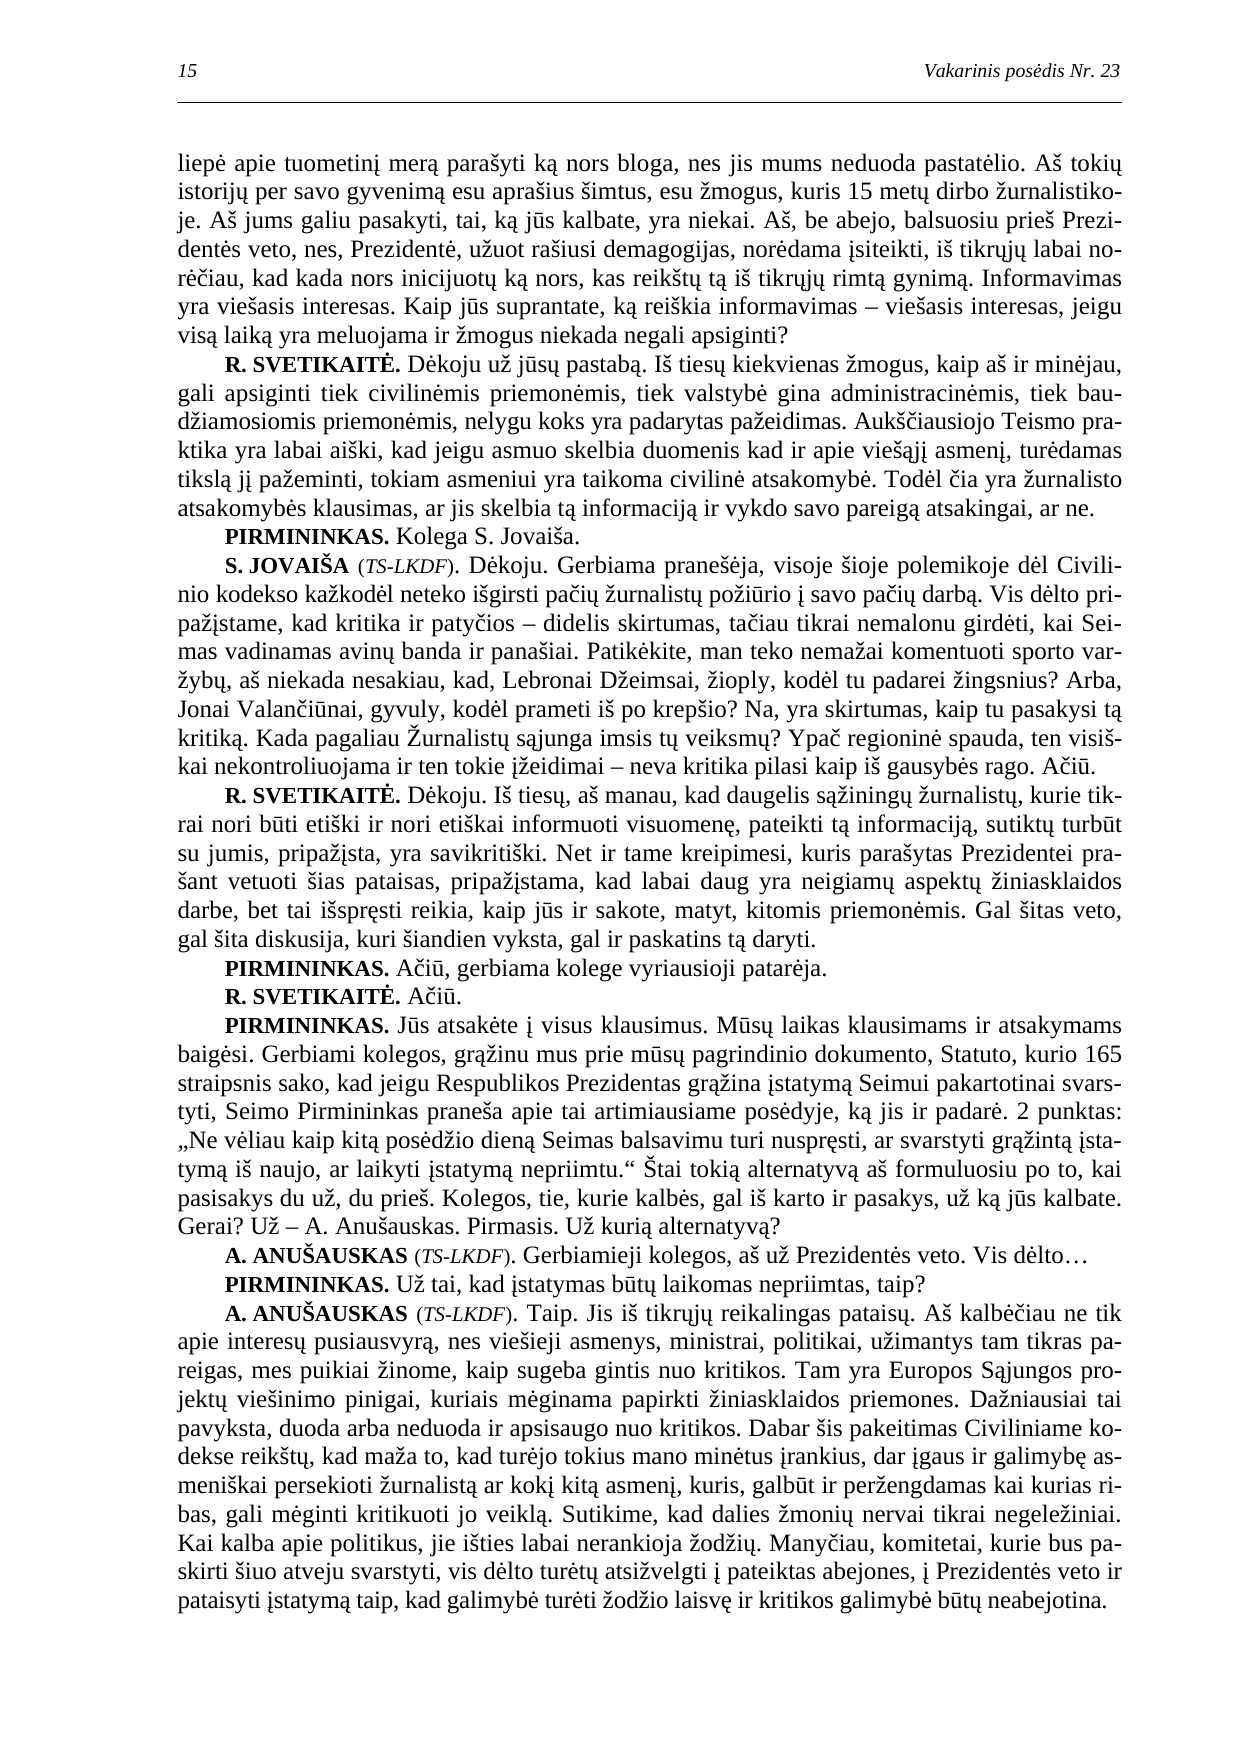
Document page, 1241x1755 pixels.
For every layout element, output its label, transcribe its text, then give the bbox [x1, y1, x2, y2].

text PIRMININKAS. Jūs at­sa­kė­te į vi­sus klau­si­mus. Mū­sų lai­kas klau­si­mams ir at­sa­ky­mams bai­gė­si. Ger­bia­mi ko­le­gos, grą­ži­nu mus prie mū­sų pa­grin­di­nio do­ku­men­to, Sta­tu­to, ku­rio 165 straips­nis sa­ko, kad jei­gu Res­pub­li­kos Pre­zi­den­tas grą­ži­na įsta­ty­mą Sei­mui pa­kar­to­ti­nai svars­ty­ti, Sei­mo Pir­mi­nin­kas pra­ne­ša apie tai ar­ti­miau­sia­me po­sė­dy­je, ką jis ir pa­da­rė. 2 punk­tas: „Ne vė­liau kaip ki­tą po­sė­džio die­ną Sei­mas bal­sa­vi­mu tu­ri nu­spręs­ti, ar svars­ty­ti grą­žin­tą įsta­ty­mą iš nau­jo, ar lai­ky­ti įsta­ty­mą ne­pri­im­tu.“ Štai to­kią al­ter­na­ty­vą aš for­mu­luo­siu po to, kai pa­si­sa­kys du už, du prieš. Ko­le­gos, tie, ku­rie kal­bės, gal iš kar­to ir pa­sa­kys, už ką jūs kal­ba­te. Ge­rai? Už – A. Anu­šaus­kas. Pir­ma­sis. Už ku­rią al­ter­na­ty­vą? [177, 1010, 1122, 1240]
text PIRMININKAS. Už tai, kad įsta­ty­mas bū­tų lai­ko­mas ne­pri­im­tas, taip? [177, 1269, 1122, 1298]
text lie­pė apie tuo­me­ti­nį me­rą pa­ra­šy­ti ką nors blo­ga, nes jis mums ne­duo­da pa­sta­tė­lio. Aš to­kių is­to­ri­jų per sa­vo gy­ve­ni­mą esu ap­ra­šius šim­tus, esu žmo­gus, ku­ris 15 me­tų dir­bo žur­na­lis­ti­ko­je. Aš jums ga­liu pa­sa­ky­ti, tai, ką jūs kal­ba­te, yra nie­kai. Aš, be abe­jo, bal­suo­siu prieš Pre­zi­den­tės ve­to, nes, Pre­zi­den­tė, užuot ra­šiu­si de­ma­go­gi­jas, no­rė­da­ma įsi­teik­ti, iš tik­rų­jų la­bai no­rė­čiau, kad ka­da nors ini­ci­juo­tų ką nors, kas reikš­tų tą iš tik­rų­jų rim­tą gy­ni­mą. In­for­ma­vi­mas yra vie­ša­sis in­te­re­sas. Kaip jūs su­pran­ta­te, ką reiš­kia in­for­ma­vi­mas – vie­ša­sis in­te­re­sas, jei­gu vi­są lai­ką yra me­luo­ja­ma ir žmo­gus nie­ka­da ne­ga­li ap­si­gin­ti? [177, 148, 1122, 349]
text A. ANUŠAUSKAS (TS-LKDF). Taip. Jis iš tik­rų­jų rei­ka­lin­gas pa­tai­sų. Aš kal­bė­čiau ne tik apie in­te­re­sų pu­siau­svy­rą, nes vie­šie­ji as­me­nys, mi­nist­rai, po­li­ti­kai, už­iman­tys tam tik­ras pa­rei­gas, mes pui­kiai ži­no­me, kaip su­ge­ba gin­tis nuo kri­ti­kos. Tam yra Eu­ro­pos Są­jun­gos pro­jek­tų vie­ši­ni­mo pi­ni­gai, ku­riais mė­gi­na­ma pa­pirk­ti ži­niask­lai­dos prie­mo­nes. Daž­niau­siai tai pa­vyks­ta, duo­da ar­ba ne­duo­da ir ap­si­sau­go nuo kri­ti­kos. Da­bar šis pa­kei­ti­mas Ci­vi­li­nia­me ko­dek­se reikš­tų, kad ma­ža to, kad tu­rė­jo to­kius ma­no mi­nė­tus įran­kius, dar įgaus ir ga­li­my­bę as­me­niš­kai per­se­kio­ti žur­na­lis­tą ar ko­kį ki­tą as­me­nį, ku­ris, gal­būt ir per­ženg­da­mas kai ku­rias ri­bas, ga­li mė­gin­ti kri­ti­kuo­ti jo veik­lą. Su­ti­ki­me, kad da­lies žmo­nių ner­vai tik­rai ne­ge­le­ži­niai. Kai kal­ba apie po­li­ti­kus, jie iš­ties la­bai ne­ran­kio­ja žo­džių. Ma­ny­čiau, ko­mi­te­tai, ku­rie bus pa­skir­ti šiuo at­ve­ju svars­ty­ti, vis dėl­to tu­rė­tų at­si­žvelg­ti į pa­teik­tas abe­jo­nes, į Pre­zi­den­tės ve­to ir pa­tai­sy­ti įsta­ty­mą taip, kad ga­li­my­bė tu­rė­ti žo­džio lais­vę ir kri­ti­kos ga­li­my­bė bū­tų ne­abe­jo­ti­na. [177, 1298, 1122, 1614]
text PIRMININKAS. Ko­le­ga S. Jo­vai­ša. [177, 521, 1122, 550]
text R. SVETIKAITĖ. Dė­ko­ju už jū­sų pa­sta­bą. Iš tie­sų kiek­vie­nas žmo­gus, kaip aš ir mi­nė­jau, ga­li ap­si­gin­ti tiek ci­vi­li­nė­mis prie­mo­nė­mis, tiek vals­ty­bė gi­na ad­mi­nist­ra­ci­nė­mis, tiek bau­džia­mo­sio­mis prie­mo­nė­mis, ne­ly­gu koks yra pa­da­ry­tas pa­žei­di­mas. Aukš­čiau­sio­jo Teis­mo pra­k­ti­ka yra la­bai aiš­ki, kad jei­gu as­muo skel­bia duo­me­nis kad ir apie vie­šą­jį as­me­nį, tu­rė­da­mas tiks­lą jį pa­že­min­ti, to­kiam as­me­niui yra tai­ko­ma ci­vi­li­nė at­sa­ko­my­bė. To­dėl čia yra žur­na­lis­to at­sa­ko­my­bės klau­si­mas, ar jis skel­bia tą in­for­ma­ci­ją ir vyk­do sa­vo pa­rei­gą at­sa­kin­gai, ar ne. [177, 349, 1122, 521]
text R. SVETIKAITĖ. Ačiū. [177, 981, 1122, 1010]
text A. ANUŠAUSKAS (TS-LKDF). Ger­bia­mie­ji ko­le­gos, aš už Pre­zi­den­tės ve­to. Vis dėl­to… [177, 1240, 1122, 1269]
text PIRMININKAS. Ačiū, ger­bia­ma ko­le­ge vy­riau­sio­ji pa­ta­rė­ja. [177, 953, 1122, 981]
text R. SVETIKAITĖ. Dė­ko­ju. Iš tie­sų, aš ma­nau, kad dau­ge­lis są­ži­nin­gų žur­na­lis­tų, ku­rie tik­rai no­ri bū­ti etiš­ki ir no­ri etiš­kai in­for­muo­ti vi­suo­me­nę, pa­teik­ti tą in­for­ma­ci­ją, su­tik­tų tur­būt su ju­mis, pri­pa­žįs­ta, yra sa­vi­kri­tiški. Net ir ta­me krei­pi­me­si, ku­ris pa­ra­šy­tas Pre­zi­den­tei pra­šant ve­tuo­ti šias pa­tai­sas, pri­pa­žįs­ta­ma, kad la­bai daug yra nei­gia­mų as­pek­tų ži­niask­lai­dos dar­be, bet tai iš­spręs­ti rei­kia, kaip jūs ir sa­ko­te, ma­tyt, ki­to­mis prie­mo­nė­mis. Gal ši­tas ve­to, gal ši­ta dis­ku­si­ja, ku­ri šian­dien vyks­ta, gal ir pa­ska­tins tą da­ry­ti. [177, 780, 1122, 953]
text S. JOVAIŠA (TS-LKDF). Dė­ko­ju. Ger­bia­ma pra­ne­šė­ja, vi­so­je šio­je po­le­mi­ko­je dėl Ci­vi­li­nio ko­dek­so kaž­ko­dėl ne­te­ko iš­girs­ti pa­čių žur­na­lis­tų po­žiū­rio į sa­vo pa­čių dar­bą. Vis dėl­to pri­pa­žįs­ta­me, kad kri­ti­ka ir pa­ty­čios – di­de­lis skir­tu­mas, ta­čiau tik­rai ne­ma­lo­nu gir­dė­ti, kai Sei­mas va­di­na­mas avi­nų ban­da ir pa­na­šiai. Pa­ti­kė­ki­te, man te­ko ne­ma­žai ko­men­tuo­ti spor­to var­žy­bų, aš nie­ka­da ne­sa­kiau, kad, Lebronai Džeimsai, žiop­ly, ko­dėl tu pa­da­rei žings­nius? Ar­ba, Jo­nai Va­lan­čiū­nai, gy­vu­ly, ko­dėl pra­me­ti iš po krep­šio? Na, yra skir­tu­mas, kaip tu pa­sa­ky­si tą kri­ti­ką. Ka­da pa­ga­liau Žur­na­lis­tų są­jun­ga im­sis tų veiks­mų? Ypač re­gio­ni­nė spau­da, ten vi­siš­kai ne­kon­tro­liuo­ja­ma ir ten to­kie įžei­di­mai – ne­va kri­ti­ka pi­la­si kaip iš gau­sy­bės ra­go. Ačiū. [177, 550, 1122, 780]
